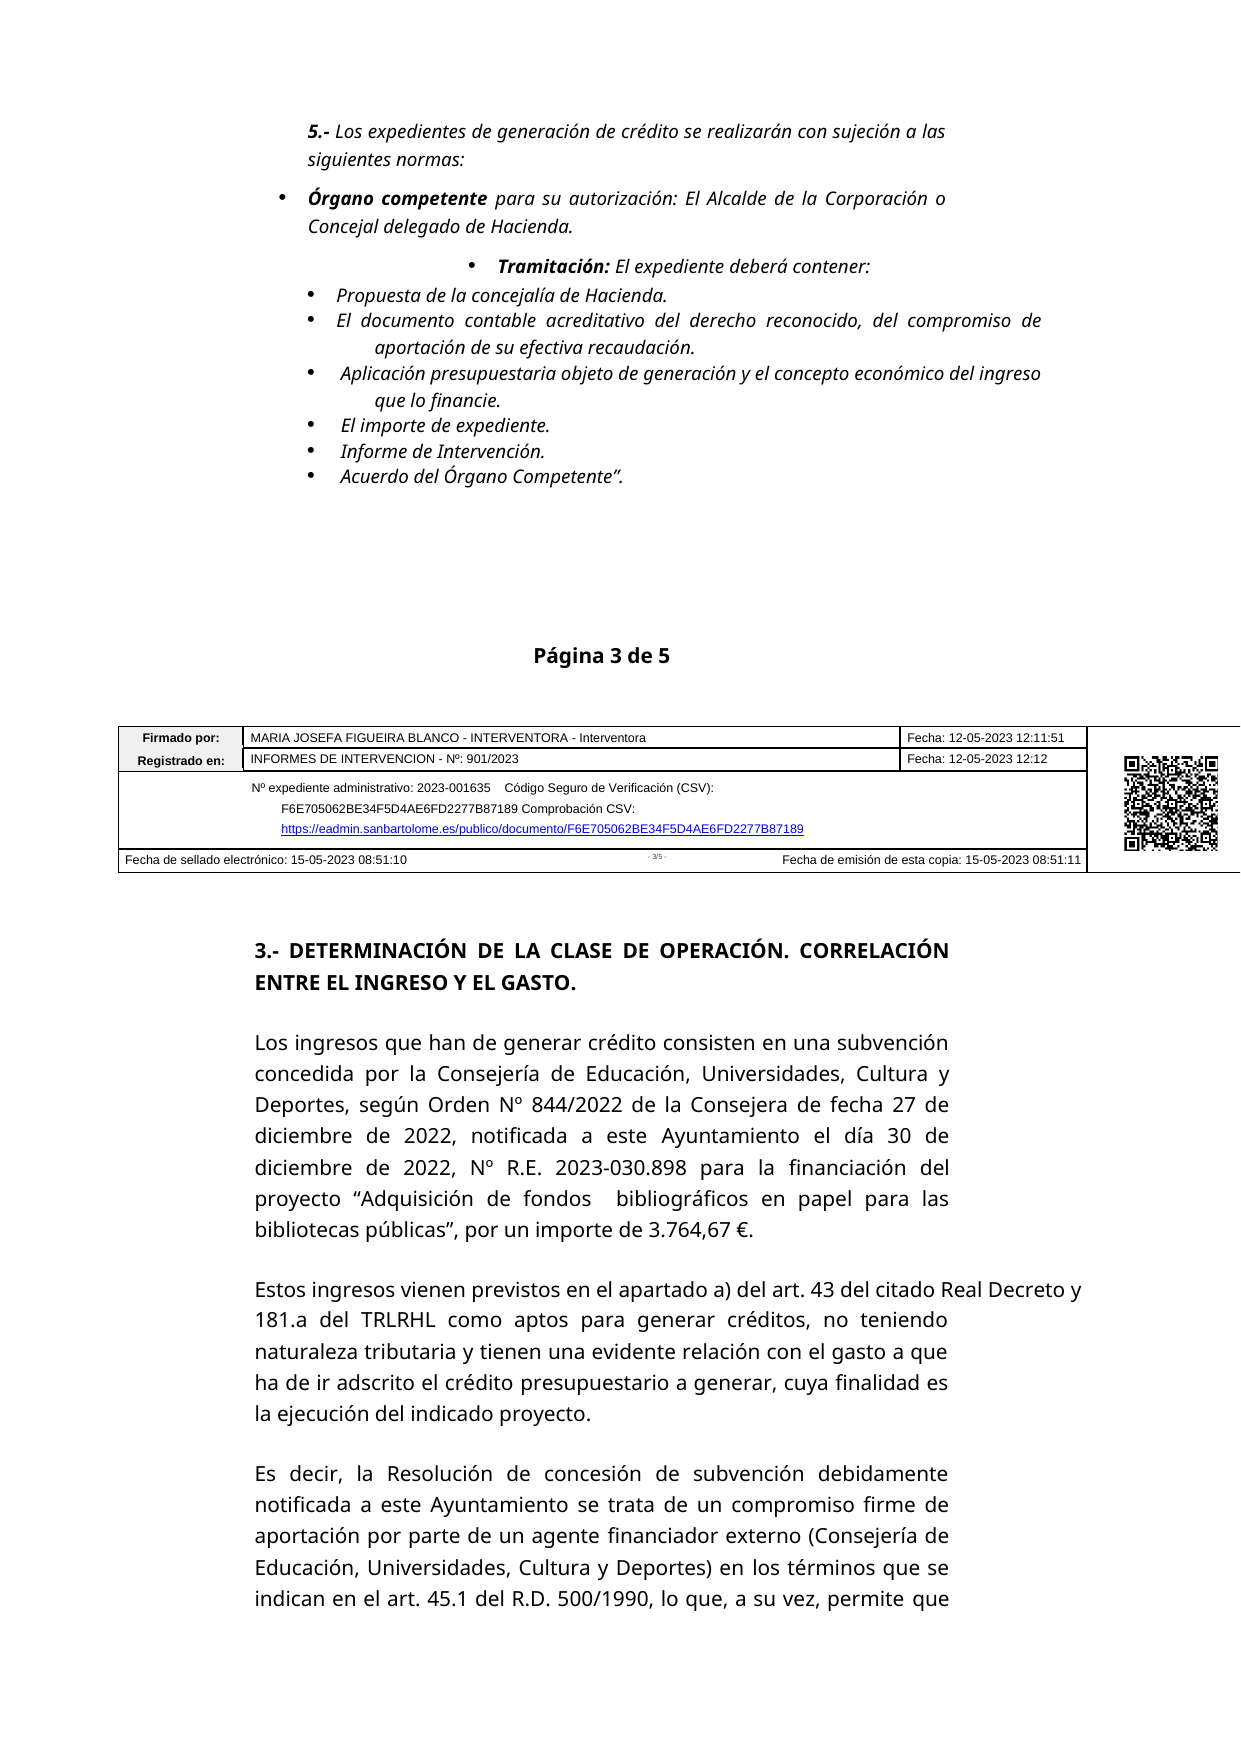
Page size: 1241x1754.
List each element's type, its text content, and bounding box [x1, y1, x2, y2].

list Informe de Intervención. [307, 438, 990, 464]
list Aplicación presupuestaria objeto de generación y el concepto económico del ingreso [307, 360, 1122, 386]
table_header Fecha: 12-05-2023 12:11:51 [901, 727, 1086, 747]
table_header MARIA JOSEFA FIGUEIRA BLANCO - INTERVENTORA - Interventora [244, 727, 899, 747]
table_header [1088, 727, 1240, 872]
table_header Firmado por: [119, 727, 242, 745]
text 5.- Los expedientes de generación de crédito se realizarán con sujeción a las siguientes normas: [308, 118, 949, 172]
list Tramitación: El expediente deberá contener: [468, 253, 1122, 278]
table_cell Nº expediente administrativo: 2023-001635 Código Seguro de Verificación (CSV): F6E705062BE34F5D4AE6FD2277B87189 Comprobación CSV: https://eadmin.sanbartolome.es/publico/documento/F6E705062BE34F5D4AE6FD2277B87189 [119, 772, 1086, 848]
text Es decir, la Resolución de concesión de subvención debidamente notificada a este Ayuntamiento se trata de un compromiso firme de aportación por parte de un agente financiador externo (Consejería de Educación, Universidades, Cultura y Deportes) en los términos que se indican en el art. 45.1 del R.D. 500/1990, lo que, a su vez, permite que [254, 1459, 949, 1612]
list El importe de expediente. [307, 413, 990, 438]
text 3.- DETERMINACIÓN DE LA CLASE DE OPERACIÓN. CORRELACIÓN ENTRE EL INGRESO Y EL GASTO. [254, 937, 950, 996]
table_cell Fecha de sellado electrónico: 15-05-2023 08:51:10 - 3/5 - Fecha de emisión de esta copia: 15-05-2023 08:51:11 [119, 850, 1086, 872]
text Los ingresos que han de generar crédito consisten en una subvención concedida por la Consejería de Educación, Universidades, Cultura y Deportes, según Orden Nº 844/2022 de la Consejera de fecha 27 de diciembre de 2022, notificada a este Ayuntamiento el día 30 de diciembre de 2022, Nº R.E. 2023-030.898 para la financiación del proyecto “Adquisición de fondos bibliográficos en papel para las bibliotecas públicas”, por un importe de 3.764,67 €. [254, 1028, 950, 1244]
text 181.a del TRLRHL como aptos para generar créditos, no teniendo naturaleza tributaria y tienen una evidente relación con el gasto a que ha de ir adscrito el crédito presupuestario a generar, cuya finalidad es la ejecución del indicado proyecto. [254, 1306, 949, 1428]
list Órgano competente para su autorización: El Alcalde de la Corporación o Concejal delegado de Hacienda. [278, 186, 949, 239]
text Estos ingresos vienen previstos en el apartado a) del art. 43 del citado Real Decreto y [254, 1275, 1122, 1303]
text aportación de su efectiva recaudación. [374, 334, 990, 360]
text Página 3 de 5 [310, 641, 893, 669]
text que lo financie. [374, 387, 990, 413]
table_cell INFORMES DE INTERVENCION - Nº: 901/2023 [244, 749, 899, 770]
table_cell Fecha: 12-05-2023 12:12 [901, 749, 1086, 770]
list El documento contable acreditativo del derecho reconocido, del compromiso de [307, 307, 1122, 333]
list Propuesta de la concejalía de Hacienda. [307, 282, 990, 307]
table_cell Registrado en: [119, 751, 242, 768]
list Acuerdo del Órgano Competente”. [307, 464, 990, 489]
